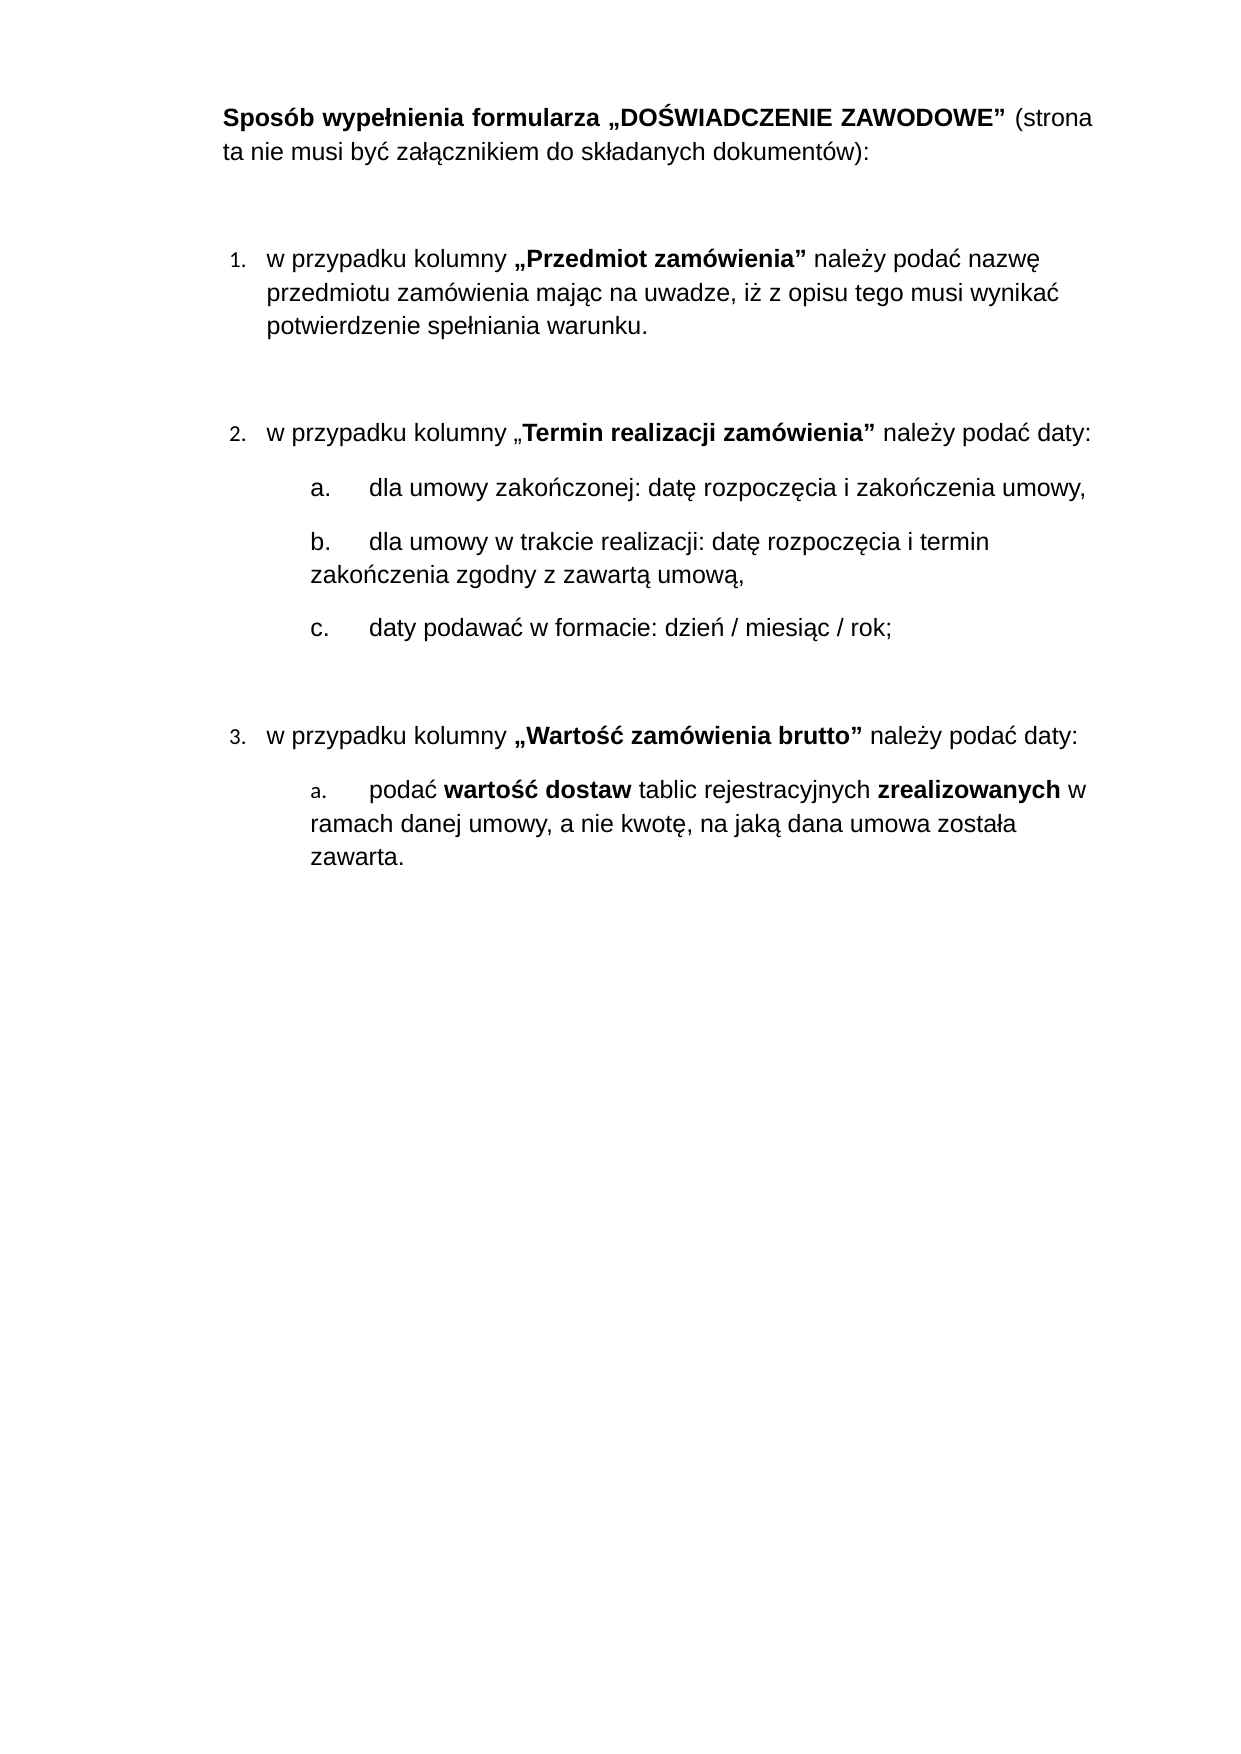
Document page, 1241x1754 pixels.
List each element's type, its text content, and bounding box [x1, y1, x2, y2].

list w przypadku kolumny „Wartość zamówienia brutto” należy podać daty: [229, 721, 1093, 750]
list w przypadku kolumny „Termin realizacji zamówienia” należy podać daty: [229, 418, 1093, 447]
list w przypadku kolumny „Przedmiot zamówienia” należy podać nazwę przedmiotu zamówienia mając na uwadze, iż z opisu tego musi wynikać potwierdzenie spełniania warunku. [229, 244, 1093, 339]
list dla umowy w trakcie realizacji: datę rozpoczęcia i termin zakończenia zgodny z zawartą umową, [310, 527, 1093, 588]
list dla umowy zakończonej: datę rozpoczęcia i zakończenia umowy, [310, 473, 1093, 501]
list Sposób wypełnienia formularza „DOŚWIADCZENIE ZAWODOWE” (strona ta nie musi być załącznikiem do składanych dokumentów): [223, 103, 1093, 165]
list podać wartość dostaw tablic rejestracyjnych zrealizowanych w ramach danej umowy, a nie kwotę, na jaką dana umowa została zawarta. [310, 776, 1093, 871]
list daty podawać w formacie: dzień / miesiąc / rok; [310, 613, 1093, 642]
